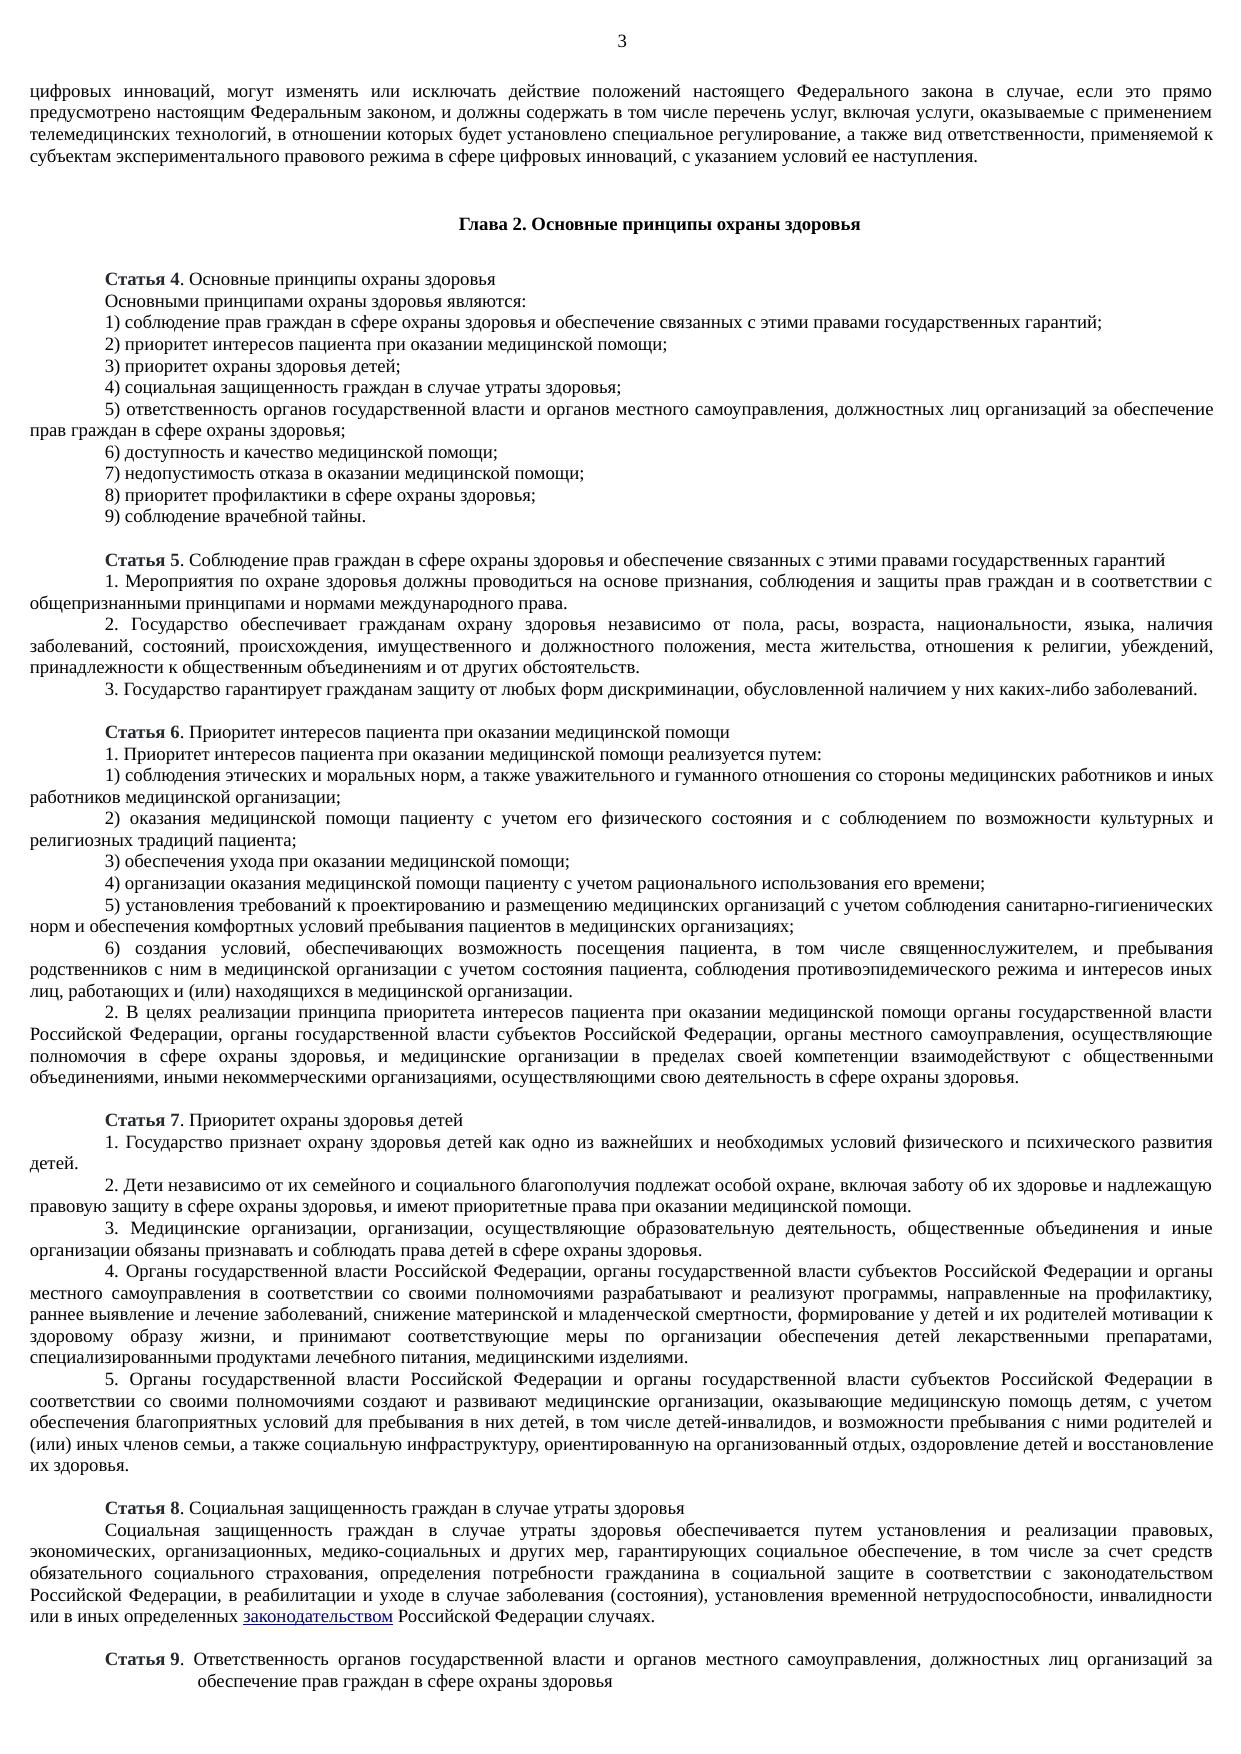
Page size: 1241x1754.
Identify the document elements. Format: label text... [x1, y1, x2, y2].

text 6) доступность и качество медицинской помощи; [29, 441, 1215, 462]
text Статья 8. Социальная защищенность граждан в случае утраты здоровья [104, 1497, 1215, 1519]
text 7) недопустимость отказа в оказании медицинской помощи; [29, 462, 1215, 484]
text 4. Органы государственной власти Российской Федерации, органы государственной власти субъектов Российской Федерации и органы местного самоуправления в соответствии со своими полномочиями разрабатывают и реализуют программы, направленные на профилактику, раннее выявление и лечение заболеваний, снижение материнской и младенческой смертности, формирование у детей и их родителей мотивации к здоровому образу жизни, и принимают соответствующие меры по организации обеспечения детей лекарственными препаратами, специализированными продуктами лечебного питания, медицинскими изделиями. [29, 1260, 1215, 1368]
text 2) оказания медицинской помощи пациенту с учетом его физического состояния и с соблюдением по возможности культурных и религиозных традиций пациента; [29, 807, 1215, 850]
text 2. Государство обеспечивает гражданам охрану здоровья независимо от пола, расы, возраста, национальности, языка, наличия заболеваний, состояний, происхождения, имущественного и должностного положения, места жительства, отношения к религии, убеждений, принадлежности к общественным объединениям и от других обстоятельств. [29, 613, 1215, 678]
text 4) организации оказания медицинской помощи пациенту с учетом рационального использования его времени; [29, 872, 1215, 893]
text 6) создания условий, обеспечивающих возможность посещения пациента, в том числе священнослужителем, и пребывания родственников с ним в медицинской организации с учетом состояния пациента, соблюдения противоэпидемического режима и интересов иных лиц, работающих и (или) находящихся в медицинской организации. [29, 937, 1215, 1001]
subtitle Глава 2. Основные принципы охраны здоровья [29, 213, 1215, 234]
text 8) приоритет профилактики в сфере охраны здоровья; [29, 484, 1215, 505]
text 3) обеспечения ухода при оказании медицинской помощи; [29, 850, 1215, 872]
text 5) установления требований к проектированию и размещению медицинских организаций с учетом соблюдения санитарно-гигиенических норм и обеспечения комфортных условий пребывания пациентов в медицинских организациях; [29, 893, 1215, 937]
text цифровых инноваций, могут изменять или исключать действие положений настоящего Федерального закона в случае, если это прямо предусмотрено настоящим Федеральным законом, и должны содержать в том числе перечень услуг, включая услуги, оказываемые с применением телемедицинских технологий, в отношении которых будет установлено специальное регулирование, а также вид ответственности, применяемой к субъектам экспериментального правового режима в сфере цифровых инноваций, с указанием условий ее наступления. [29, 80, 1215, 166]
text Статья 7. Приоритет охраны здоровья детей [104, 1109, 1215, 1131]
text 3. Медицинские организации, организации, осуществляющие образовательную деятельность, общественные объединения и иные организации обязаны признавать и соблюдать права детей в сфере охраны здоровья. [29, 1217, 1215, 1260]
text Статья 6. Приоритет интересов пациента при оказании медицинской помощи [104, 721, 1215, 743]
text 5. Органы государственной власти Российской Федерации и органы государственной власти субъектов Российской Федерации в соответствии со своими полномочиями создают и развивают медицинские организации, оказывающие медицинскую помощь детям, с учетом обеспечения благоприятных условий для пребывания в них детей, в том числе детей-инвалидов, и возможности пребывания с ними родителей и (или) иных членов семьи, а также социальную инфраструктуру, ориентированную на организованный отдых, оздоровление детей и восстановление их здоровья. [29, 1368, 1215, 1476]
text 1. Приоритет интересов пациента при оказании медицинской помощи реализуется путем: [29, 743, 1215, 764]
text 1. Мероприятия по охране здоровья должны проводиться на основе признания, соблюдения и защиты прав граждан и в соответствии с общепризнанными принципами и нормами международного права. [29, 570, 1215, 613]
text 1) соблюдение прав граждан в сфере охраны здоровья и обеспечение связанных с этими правами государственных гарантий; [29, 311, 1215, 333]
text Социальная защищенность граждан в случае утраты здоровья обеспечивается путем установления и реализации правовых, экономических, организационных, медико-социальных и других мер, гарантирующих социальное обеспечение, в том числе за счет средств обязательного социального страхования, определения потребности гражданина в социальной защите в соответствии с законодательством Российской Федерации, в реабилитации и уходе в случае заболевания (состояния), установления временной нетрудоспособности, инвалидности или в иных определенных законодательством Российской Федерации случаях. [29, 1519, 1215, 1627]
text 2. Дети независимо от их семейного и социального благополучия подлежат особой охране, включая заботу об их здоровье и надлежащую правовую защиту в сфере охраны здоровья, и имеют приоритетные права при оказании медицинской помощи. [29, 1174, 1215, 1217]
text 2) приоритет интересов пациента при оказании медицинской помощи; [29, 333, 1215, 354]
text 3) приоритет охраны здоровья детей; [29, 354, 1215, 376]
text Статья 5. Соблюдение прав граждан в сфере охраны здоровья и обеспечение связанных с этими правами государственных гарантий [104, 548, 1215, 570]
text 9) соблюдение врачебной тайны. [29, 505, 1215, 527]
text 2. В целях реализации принципа приоритета интересов пациента при оказании медицинской помощи органы государственной власти Российской Федерации, органы государственной власти субъектов Российской Федерации, органы местного самоуправления, осуществляющие полномочия в сфере охраны здоровья, и медицинские организации в пределах своей компетенции взаимодействуют с общественными объединениями, иными некоммерческими организациями, осуществляющими свою деятельность в сфере охраны здоровья. [29, 1001, 1215, 1088]
text 4) социальная защищенность граждан в случае утраты здоровья; [29, 376, 1215, 398]
text 1. Государство признает охрану здоровья детей как одно из важнейших и необходимых условий физического и психического развития детей. [29, 1131, 1215, 1174]
text 3. Государство гарантирует гражданам защиту от любых форм дискриминации, обусловленной наличием у них каких-либо заболеваний. [29, 678, 1215, 699]
text Статья 9. Ответственность органов государственной власти и органов местного самоуправления, должностных лиц организаций за обеспечение прав граждан в сфере охраны здоровья [104, 1648, 1215, 1691]
text Основными принципами охраны здоровья являются: [29, 290, 1215, 311]
text 1) соблюдения этических и моральных норм, а также уважительного и гуманного отношения со стороны медицинских работников и иных работников медицинской организации; [29, 764, 1215, 807]
text Статья 4. Основные принципы охраны здоровья [104, 268, 1215, 290]
text 5) ответственность органов государственной власти и органов местного самоуправления, должностных лиц организаций за обеспечение прав граждан в сфере охраны здоровья; [29, 398, 1215, 441]
